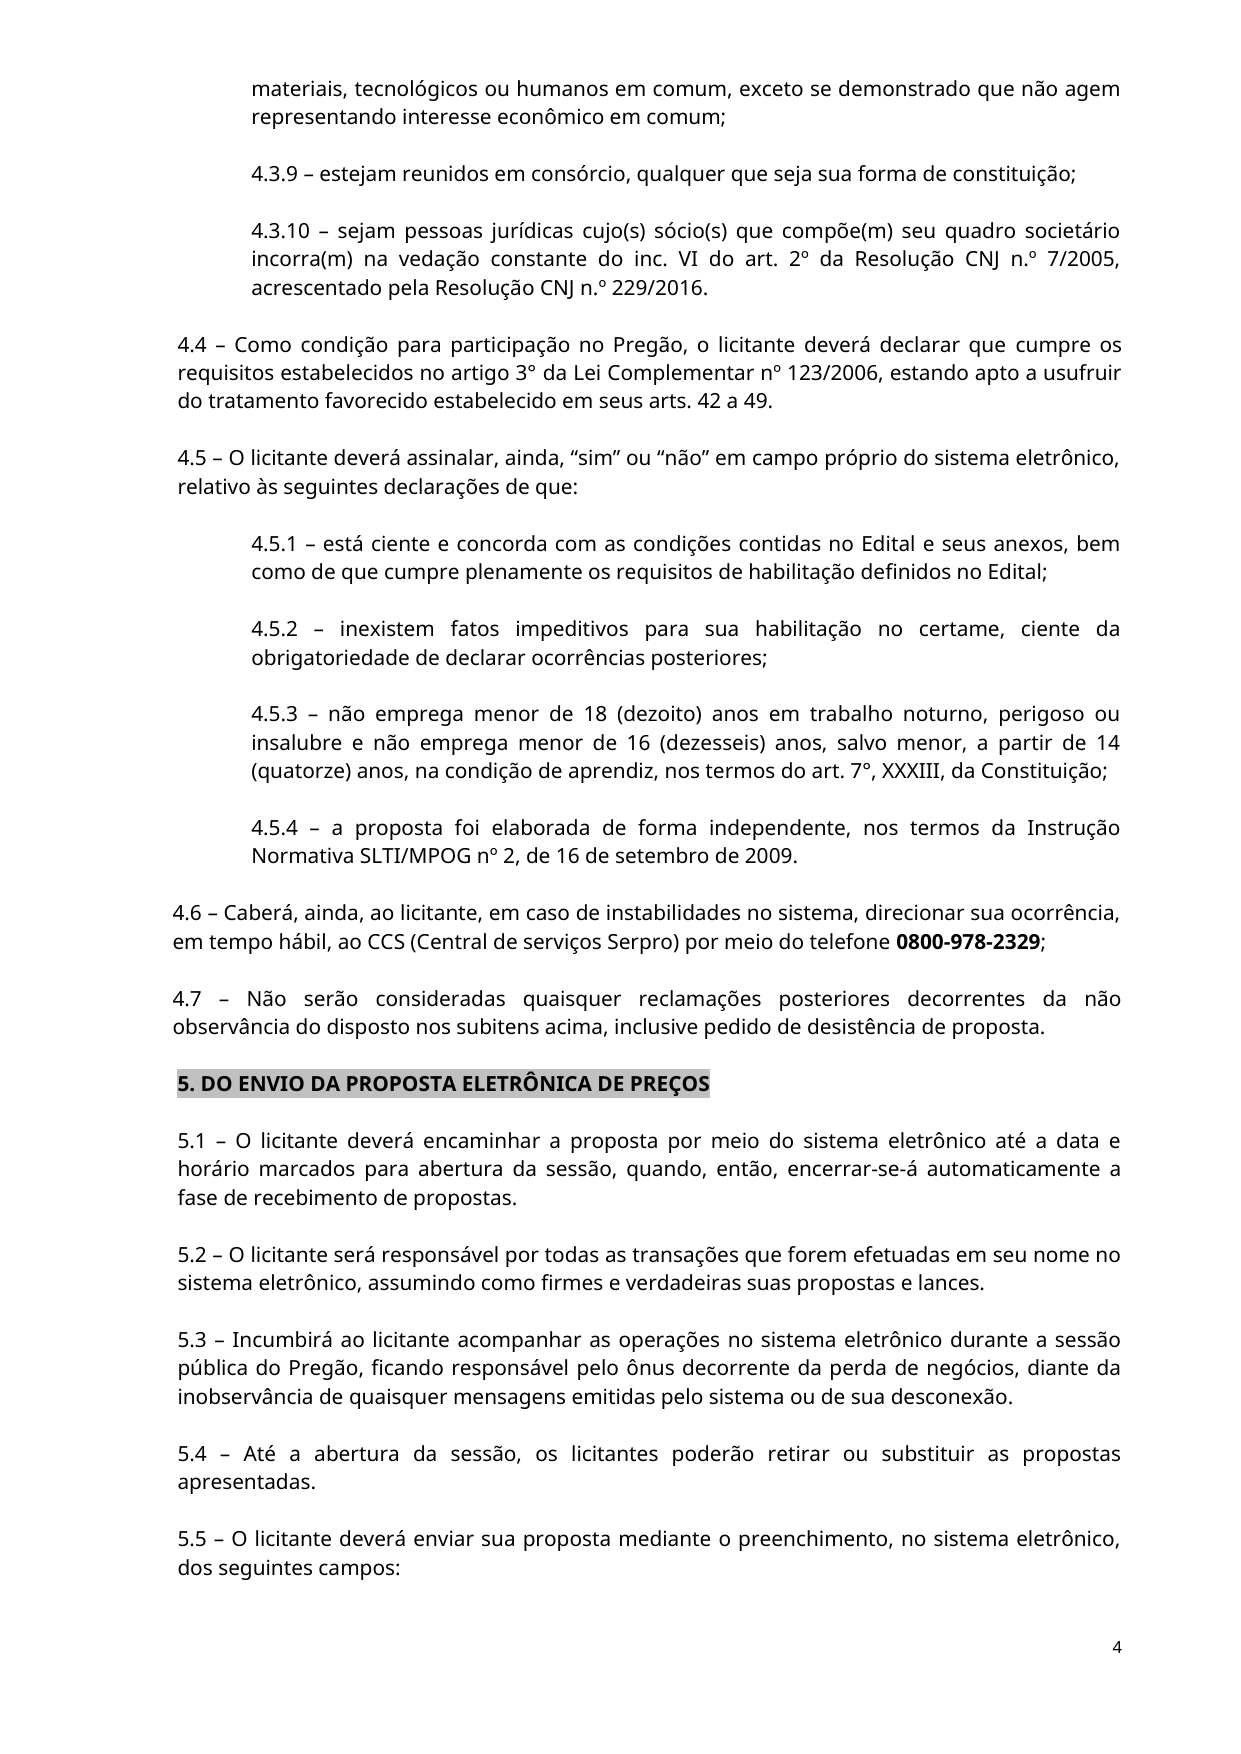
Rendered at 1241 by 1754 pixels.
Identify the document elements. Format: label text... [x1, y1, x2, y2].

text 5. DO ENVIO DA PROPOSTA ELETRÔNICA DE PREÇOS [177, 1069, 1122, 1098]
text 5.2 – O licitante será responsável por todas as transações que forem efetuadas em seu nome no sistema eletrônico, assumindo como firmes e verdadeiras suas propostas e lances. [177, 1240, 1122, 1297]
text 4.5.4 – a proposta foi elaborada de forma independente, nos termos da Instrução Normativa SLTI/MPOG nº 2, de 16 de setembro de 2009. [251, 813, 1122, 870]
text 4.4 – Como condição para participação no Pregão, o licitante deverá declarar que cumpre os requisitos estabelecidos no artigo 3° da Lei Complementar nº 123/2006, estando apto a usufruir do tratamento favorecido estabelecido em seus arts. 42 a 49. [177, 330, 1122, 415]
text 4.7 – Não serão consideradas quaisquer reclamações posteriores decorrentes da não observância do disposto nos subitens acima, inclusive pedido de desistência de proposta. [172, 984, 1122, 1041]
text 4.5.1 – está ciente e concorda com as condições contidas no Edital e seus anexos, bem como de que cumpre plenamente os requisitos de habilitação definidos no Edital; [251, 529, 1122, 586]
text 4.5 – O licitante deverá assinalar, ainda, “sim” ou “não” em campo próprio do sistema eletrônico, relativo às seguintes declarações de que: [177, 443, 1122, 500]
text 5.5 – O licitante deverá enviar sua proposta mediante o preenchimento, no sistema eletrônico, dos seguintes campos: [177, 1524, 1122, 1581]
text 4.6 – Caberá, ainda, ao licitante, em caso de instabilidades no sistema, direcionar sua ocorrência, em tempo hábil, ao CCS (Central de serviços Serpro) por meio do telefone 0800-978-2329; [172, 898, 1122, 955]
text 4.3.9 – estejam reunidos em consórcio, qualquer que seja sua forma de constituição; [251, 159, 1122, 188]
text 5.4 – Até a abertura da sessão, os licitantes poderão retirar ou substituir as propostas apresentadas. [177, 1439, 1122, 1496]
text materiais, tecnológicos ou humanos em comum, exceto se demonstrado que não agem representando interesse econômico em comum; [251, 74, 1122, 131]
text 4.3.10 – sejam pessoas jurídicas cujo(s) sócio(s) que compõe(m) seu quadro societário incorra(m) na vedação constante do inc. VI do art. 2º da Resolução CNJ n.º 7/2005, acrescentado pela Resolução CNJ n.º 229/2016. [251, 216, 1122, 301]
text 5.1 – O licitante deverá encaminhar a proposta por meio do sistema eletrônico até a data e horário marcados para abertura da sessão, quando, então, encerrar-se-á automaticamente a fase de recebimento de propostas. [177, 1126, 1122, 1211]
text 4.5.2 – inexistem fatos impeditivos para sua habilitação no certame, ciente da obrigatoriedade de declarar ocorrências posteriores; [251, 614, 1122, 671]
text 4.5.3 – não emprega menor de 18 (dezoito) anos em trabalho noturno, perigoso ou insalubre e não emprega menor de 16 (dezesseis) anos, salvo menor, a partir de 14 (quatorze) anos, na condição de aprendiz, nos termos do art. 7°, XXXIII, da Constituição; [251, 699, 1122, 785]
text 5.3 – Incumbirá ao licitante acompanhar as operações no sistema eletrônico durante a sessão pública do Pregão, ficando responsável pelo ônus decorrente da perda de negócios, diante da inobservância de quaisquer mensagens emitidas pelo sistema ou de sua desconexão. [177, 1325, 1122, 1410]
